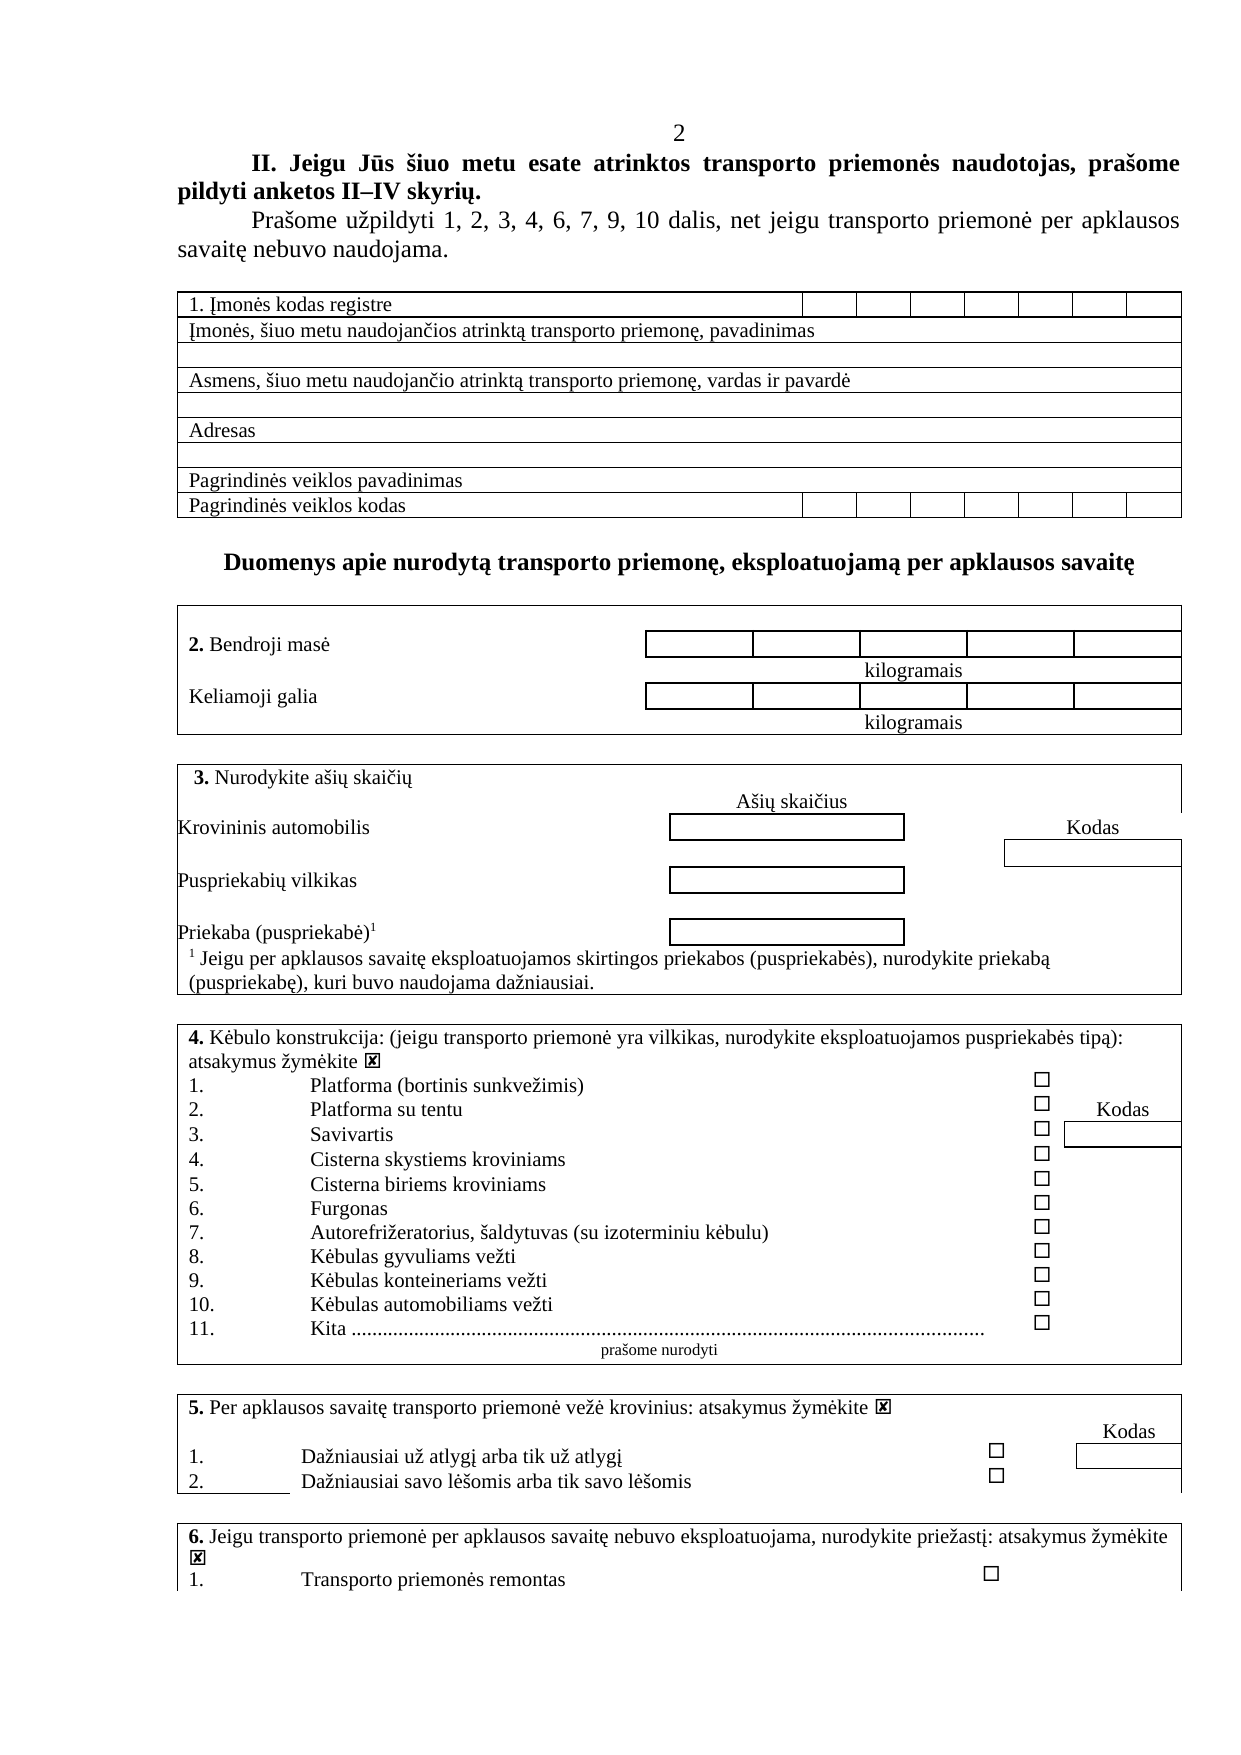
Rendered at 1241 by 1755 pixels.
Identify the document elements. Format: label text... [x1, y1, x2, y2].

table_cell [965, 493, 1018, 517]
table_cell Kėbulas automobiliams vežti [299, 1292, 1019, 1316]
table_header [965, 293, 1018, 316]
text Prašome užpildyti 1, 2, 3, 4, 6, 7, 9, 10 dalis, net jeigu transporto priemonė per apklausos savaitę nebuvo naudojama. [177, 205, 1181, 263]
table_cell Asmens, šiuo metu naudojančio atrinktą transporto priemonę, vardas ir pavardė [178, 368, 1181, 392]
table_header [1127, 293, 1181, 316]
table_cell [817, 841, 904, 866]
table_header 5. Per apklausos savaitę transporto priemonė vežė krovinius: atsakymus žymėkite  [178, 1395, 1181, 1419]
table_cell Dažniausiai už atlygį arba tik už atlygį [290, 1443, 916, 1468]
table_cell 5. [178, 1171, 299, 1196]
table_cell [817, 815, 903, 839]
table_cell Autorefrižeratorius, šaldytuvas (su izoterminiu kėbulu) [299, 1220, 1019, 1244]
table_cell 11. [178, 1316, 299, 1340]
table_cell  [1020, 1097, 1064, 1121]
table_header [1019, 293, 1072, 316]
table_cell [1004, 867, 1181, 892]
table_cell  [1020, 1171, 1064, 1196]
table_cell [754, 684, 859, 708]
table_cell Pagrindinės veiklos pavadinimas [178, 468, 1181, 492]
table_header [911, 293, 964, 316]
table_cell [178, 708, 646, 734]
table_cell [861, 632, 966, 656]
table_cell [178, 1419, 1076, 1443]
table_cell [671, 815, 817, 839]
table_cell [1005, 840, 1181, 866]
table_cell  [916, 1443, 1076, 1468]
table_cell [1064, 1073, 1181, 1097]
table_cell  [1020, 1121, 1064, 1146]
table_cell [905, 813, 1004, 839]
table_cell [1004, 789, 1181, 813]
table_cell [647, 632, 752, 656]
table_cell Kodas [1076, 1419, 1181, 1443]
table_header [178, 606, 1181, 630]
table_cell [1076, 1469, 1181, 1493]
table_cell  [1020, 1073, 1064, 1097]
table_cell 4. [178, 1146, 299, 1171]
table_cell [857, 493, 910, 517]
table_cell [905, 918, 1181, 944]
table_cell prašome nurodyti [299, 1340, 1019, 1364]
table_header [1073, 293, 1126, 316]
table_cell [178, 393, 1181, 417]
table_header 1. Įmonės kodas registre [178, 293, 802, 316]
table_cell 10. [178, 1292, 299, 1316]
table_cell [642, 839, 817, 866]
table_cell  [1020, 1220, 1064, 1244]
table_cell Ašių skaičius [584, 789, 1004, 813]
table_cell [1075, 632, 1181, 656]
table_cell [754, 632, 859, 656]
table_cell 2. [178, 1097, 299, 1121]
table_cell Transporto priemonės remontas [290, 1567, 905, 1591]
table_cell [671, 920, 817, 944]
table_cell  [1020, 1316, 1064, 1340]
table_cell  [1020, 1292, 1064, 1316]
table_cell [1064, 1292, 1181, 1316]
table_cell [178, 656, 646, 682]
table_cell [178, 789, 584, 813]
table_cell  [916, 1468, 1076, 1493]
table_cell [817, 868, 903, 892]
table_cell [911, 493, 964, 517]
table_cell Pagrindinės veiklos kodas [178, 493, 802, 517]
table_cell [178, 343, 1181, 367]
table_cell 1. [178, 1073, 299, 1097]
table_cell 7. [178, 1220, 299, 1244]
table_cell 6. [178, 1196, 299, 1219]
table_cell [671, 868, 817, 892]
table_cell [1064, 1196, 1181, 1219]
table_cell Kodas [1004, 813, 1181, 839]
table_cell Cisterna biriems kroviniams [299, 1171, 1019, 1196]
table_cell Platforma su tentu [299, 1097, 1019, 1121]
table_cell [861, 684, 966, 708]
table_cell Priekaba (puspriekabė)1 [178, 918, 669, 944]
table_cell [968, 632, 1073, 656]
table_cell [178, 839, 642, 866]
table_cell 3. [178, 1121, 299, 1146]
table_cell 1. [178, 1567, 290, 1591]
table_cell Savivartis [299, 1121, 1019, 1146]
table_cell [968, 684, 1073, 708]
table_cell Įmonės, šiuo metu naudojančios atrinktą transporto priemonę, pavadinimas [178, 318, 1181, 342]
table_cell 1 Jeigu per apklausos savaitę eksploatuojamos skirtingos priekabos (puspriekabės), nurodykite priekabą (puspriekabę), kuri buvo naudojama dažniausiai. [178, 944, 1181, 994]
table_cell Kėbulas gyvuliams vežti [299, 1244, 1019, 1268]
table_cell Kėbulas konteineriams vežti [299, 1268, 1019, 1292]
table_cell [904, 839, 1004, 866]
table_cell [178, 892, 642, 918]
table_cell [1020, 1340, 1181, 1364]
table_cell [1065, 1122, 1181, 1146]
table_header 4. Kėbulo konstrukcija: (jeigu transporto priemonė yra vilkikas, nurodykite eksploatuojamos puspriekabės tipą): atsakymus žymėkite  [178, 1025, 1181, 1073]
table_cell [178, 443, 1181, 467]
table_cell 1. [178, 1443, 290, 1468]
table_cell [1064, 1171, 1181, 1196]
table_cell kilogramais [646, 710, 1181, 734]
table_cell Kodas [1064, 1097, 1181, 1121]
table_cell [803, 493, 856, 517]
table_cell [1064, 1268, 1181, 1292]
table_cell Cisterna skystiems kroviniams [299, 1146, 1019, 1171]
table_header [857, 293, 910, 316]
table_cell [1077, 1567, 1181, 1591]
table_cell 2. Bendroji masė [178, 630, 645, 656]
table_cell  [1020, 1196, 1064, 1219]
table_cell [647, 684, 752, 708]
table_cell Krovininis automobilis [178, 813, 669, 839]
table_cell [1064, 1220, 1181, 1244]
table_cell Adresas [178, 418, 1181, 442]
table_cell [1127, 493, 1181, 517]
table_cell [178, 1340, 299, 1364]
table_cell Keliamoji galia [178, 682, 645, 708]
table_cell Furgonas [299, 1196, 1019, 1219]
table_header 6. Jeigu transporto priemonė per apklausos savaitę nebuvo eksploatuojama, nurodykite priežastį: atsakymus žymėkite  [178, 1524, 1181, 1567]
table_cell [817, 920, 903, 944]
table_cell [817, 894, 904, 918]
table_header 3. Nurodykite ašių skaičių [178, 765, 1181, 789]
table_cell [1073, 493, 1126, 517]
table_cell [1064, 1148, 1181, 1171]
table_cell [1077, 1444, 1181, 1468]
table_cell [642, 892, 817, 918]
table_cell [1019, 493, 1072, 517]
table_cell 2. [178, 1468, 290, 1493]
table_header [803, 293, 856, 316]
table_cell [904, 892, 1004, 918]
table_cell  [905, 1567, 1077, 1591]
text Duomenys apie nurodytą transporto priemonę, eksploatuojamą per apklausos savaitę [177, 547, 1181, 576]
table_cell 8. [178, 1244, 299, 1268]
text II. Jeigu Jūs šiuo metu esate atrinktos transporto priemonės naudotojas, prašome pildyti anketos II–IV skyrių. [177, 148, 1181, 205]
table_cell Dažniausiai savo lėšomis arba tik savo lėšomis [290, 1468, 916, 1493]
table_cell  [1020, 1268, 1064, 1292]
table_cell puspriekabių vilkikas [178, 866, 669, 892]
table_cell [1004, 892, 1181, 918]
table_cell [1064, 1244, 1181, 1268]
table_cell  [1020, 1244, 1064, 1268]
table_cell 9. [178, 1268, 299, 1292]
table_cell [1075, 684, 1181, 708]
table_cell [905, 866, 1004, 892]
table_cell Platforma (bortinis sunkvežimis) [299, 1073, 1019, 1097]
table_cell  [1020, 1146, 1064, 1171]
table_cell Kita [299, 1316, 1019, 1340]
table_cell [1064, 1316, 1181, 1340]
table_cell kilogramais [646, 658, 1181, 682]
